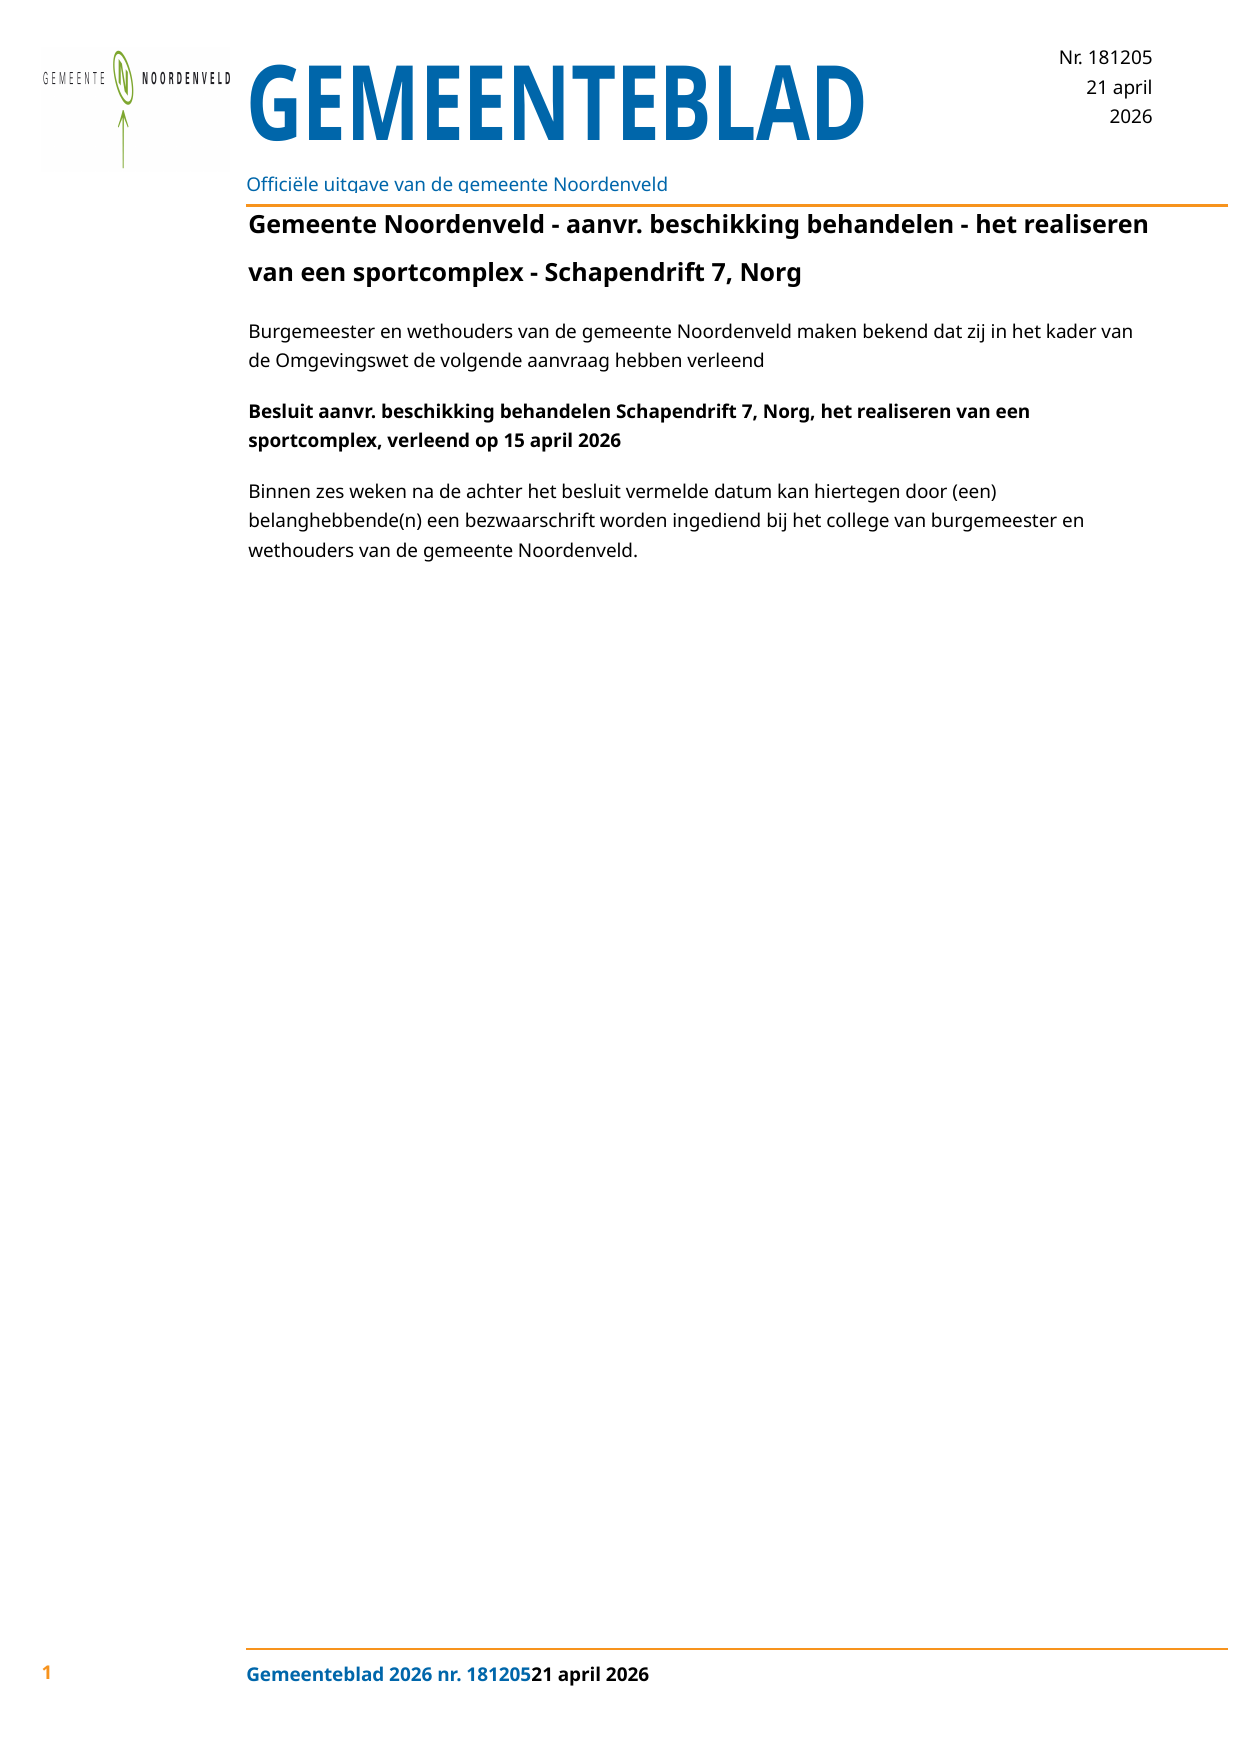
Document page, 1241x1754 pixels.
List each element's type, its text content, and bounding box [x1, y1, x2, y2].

text Gemeente Noordenveld - aanvr. beschikking behandelen - het realiseren van een sportcomplex - Schapendrift 7, Norg [248, 207, 1152, 288]
text Besluit aanvr. beschikking behandelen Schapendrift 7, Norg, het realiseren van een sportcomplex, verleend op 15 april 2026 [248, 398, 1152, 453]
picture [41, 47, 231, 172]
text Binnen zes weken na de achter het besluit vermelde datum kan hiertegen door (een) belanghebbende(n) een bezwaarschrift worden ingediend bij het college van burgemeester en wethouders van de gemeente Noordenveld. [248, 478, 1152, 563]
text Burgemeester en wethouders van de gemeente Noordenveld maken bekend dat zij in het kader van de Omgevingswet de volgende aanvraag hebben verleend [248, 318, 1152, 373]
